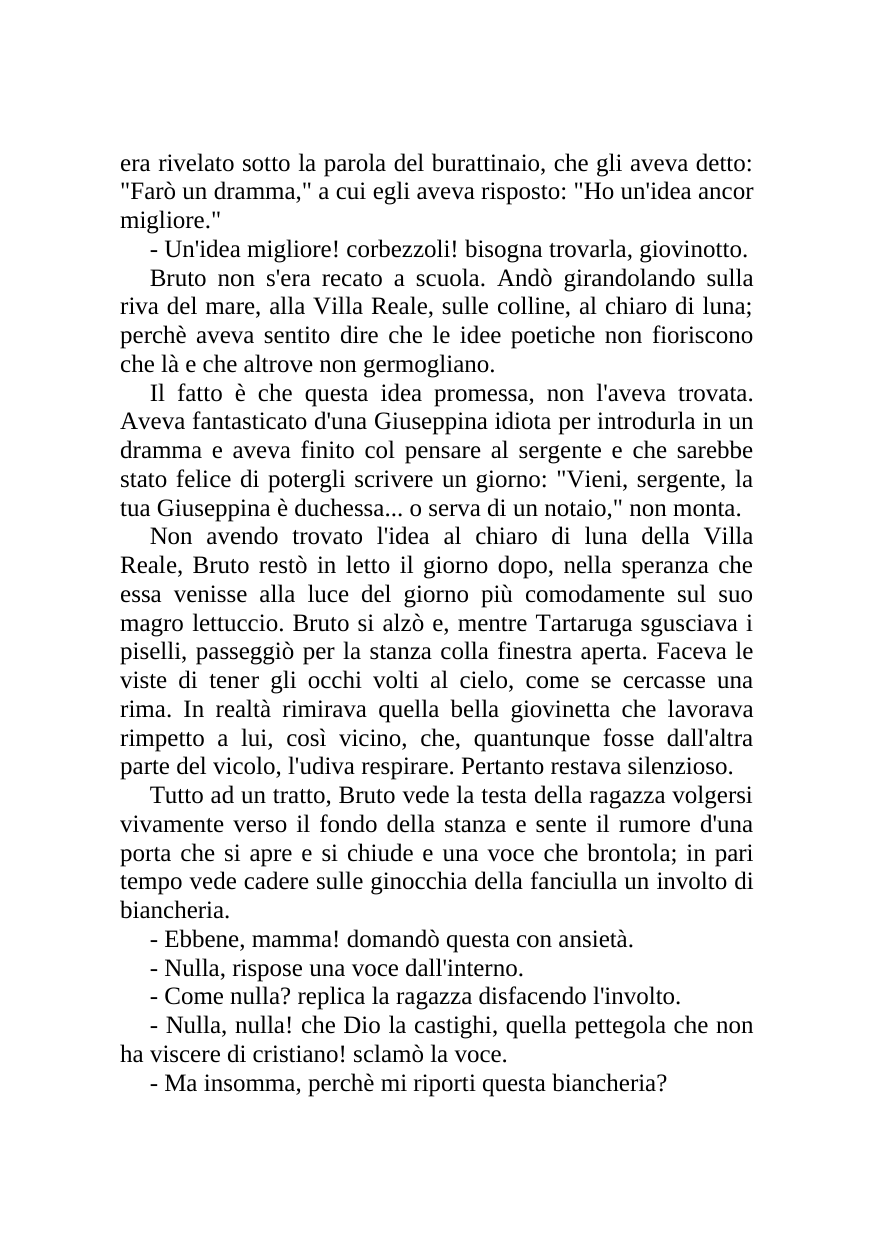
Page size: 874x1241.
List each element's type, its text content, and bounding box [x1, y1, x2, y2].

text - Nulla, rispose una voce dall'interno. [120, 953, 754, 981]
text - Ebbene, mamma! domandò questa con ansietà. [120, 924, 754, 953]
text Bruto non s'era recato a scuola. Andò girandolando sulla riva del mare, alla Villa Reale, sulle colline, al chiaro di luna; perchè aveva sentito dire che le idee poetiche non fioriscono che là e che altrove non germogliano. [120, 263, 754, 378]
text Il fatto è che questa idea promessa, non l'aveva trovata. Aveva fantasticato d'una Giuseppina idiota per introdurla in un dramma e aveva finito col pensare al sergente e che sarebbe stato felice di potergli scrivere un giorno: "Vieni, sergente, la tua Giuseppina è duchessa... o serva di un notaio," non monta. [120, 378, 754, 521]
text - Ma insomma, perchè mi riporti questa biancheria? [120, 1068, 754, 1096]
text Non avendo trovato l'idea al chiaro di luna della Villa Reale, Bruto restò in letto il giorno dopo, nella speranza che essa venisse alla luce del giorno più comodamente sul suo magro lettuccio. Bruto si alzò e, mentre Tartaruga sgusciava i piselli, passeggiò per la stanza colla finestra aperta. Faceva le viste di tener gli occhi volti al cielo, come se cercasse una rima. In realtà rimirava quella bella giovinetta che lavorava rimpetto a lui, così vicino, che, quantunque fosse dall'altra parte del vicolo, l'udiva respirare. Pertanto restava silenzioso. [120, 521, 754, 780]
text Tutto ad un tratto, Bruto vede la testa della ragazza volgersi vivamente verso il fondo della stanza e sente il rumore d'una porta che si apre e si chiude e una voce che brontola; in pari tempo vede cadere sulle ginocchia della fanciulla un involto di biancheria. [120, 780, 754, 924]
text era rivelato sotto la parola del burattinaio, che gli aveva detto: "Farò un dramma," a cui egli aveva risposto: "Ho un'idea ancor migliore." [120, 148, 754, 234]
text - Un'idea migliore! corbezzoli! bisogna trovarla, giovinotto. [120, 234, 754, 263]
text - Nulla, nulla! che Dio la castighi, quella pettegola che non ha viscere di cristiano! sclamò la voce. [120, 1010, 754, 1068]
text - Come nulla? replica la ragazza disfacendo l'involto. [120, 981, 754, 1010]
